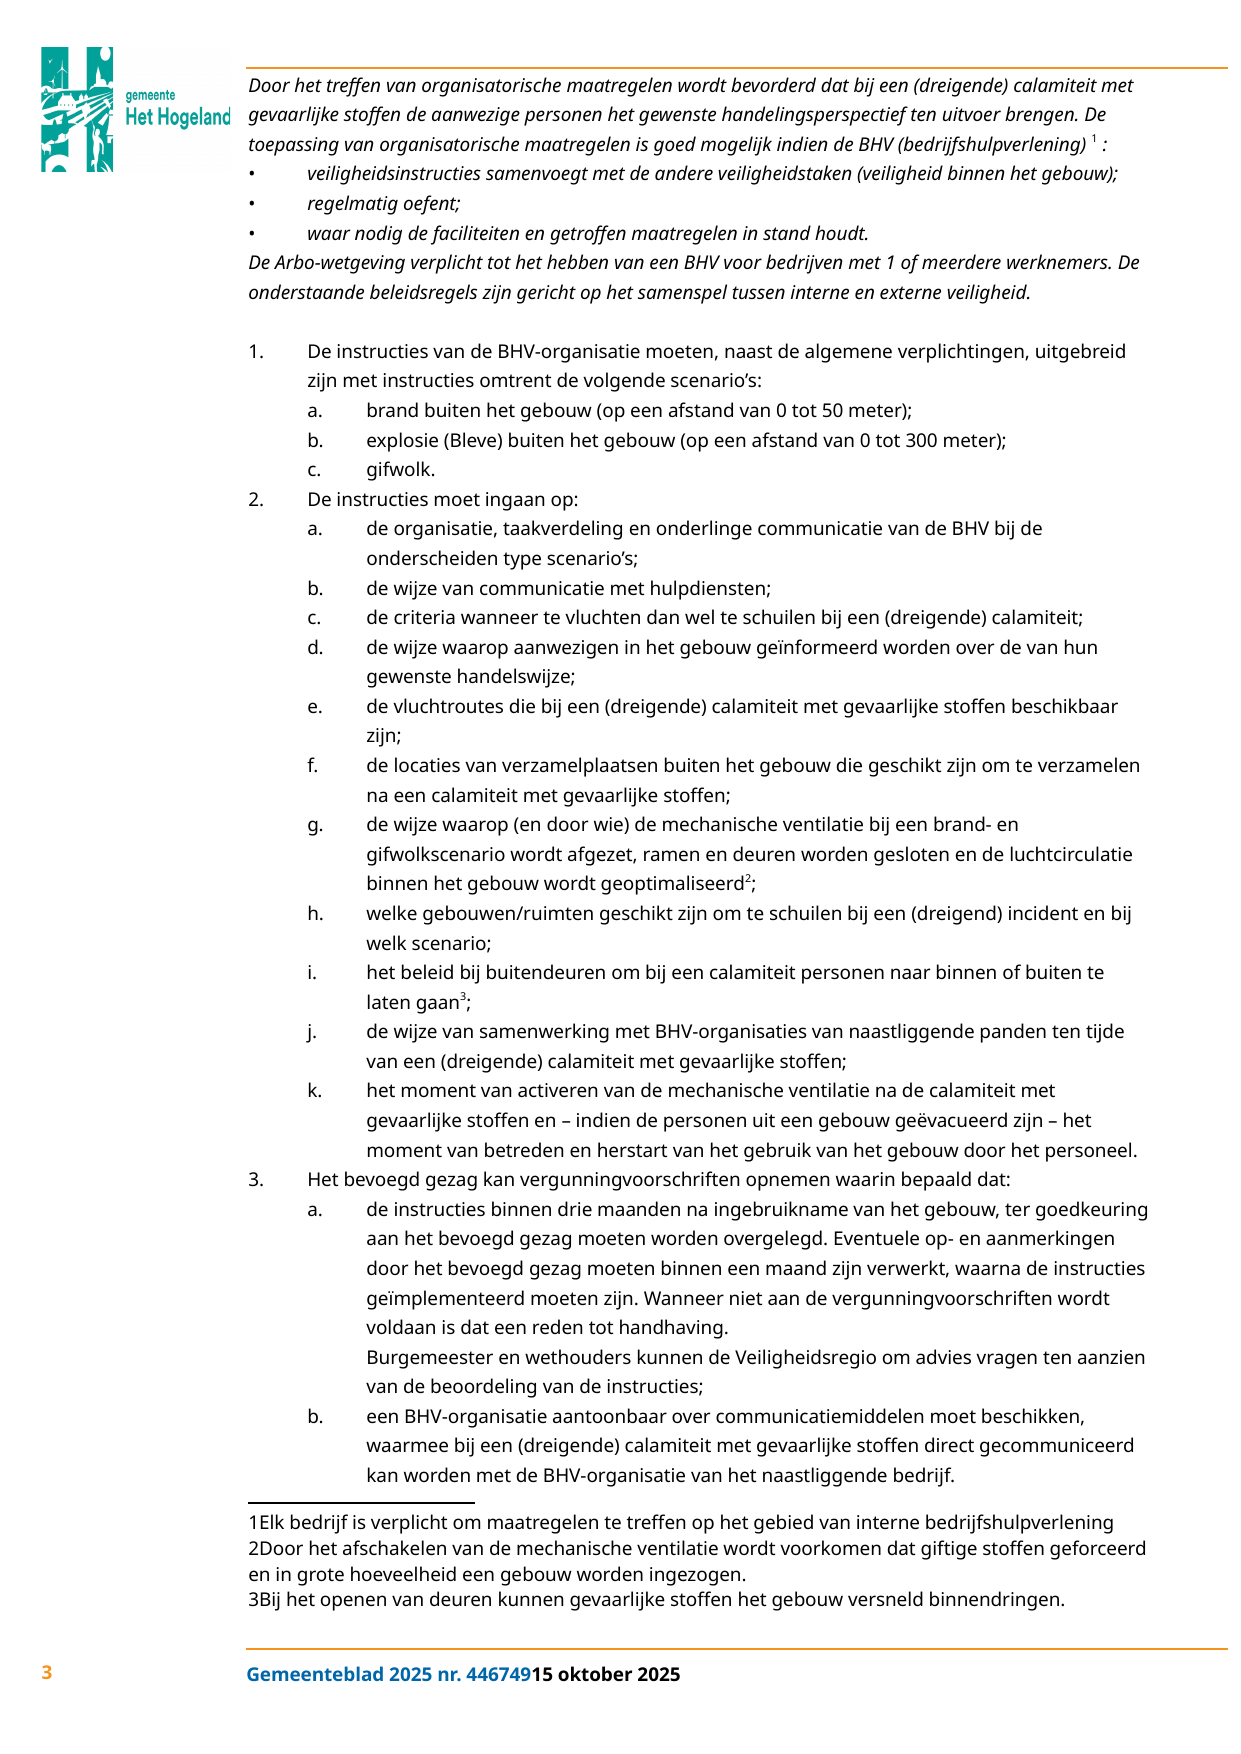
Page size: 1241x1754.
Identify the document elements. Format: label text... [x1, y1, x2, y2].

list gifwolk. [307, 456, 1152, 482]
list Het bevoegd gezag kan vergunningvoorschriften opnemen waarin bepaald dat: [248, 1166, 1152, 1192]
list Burgemeester en wethouders kunnen de Veiligheidsregio om advies vragen ten aanzien van de beoordeling van de instructies; [307, 1344, 1152, 1399]
list het beleid bij buitendeuren om bij een calamiteit personen naar binnen of buiten te laten gaan; [307, 959, 1152, 1014]
list veiligheidsinstructies samenvoegt met de andere veiligheidstaken (veiligheid binnen het gebouw); [248, 161, 1152, 186]
list de vluchtroutes die bij een (dreigende) calamiteit met gevaarlijke stoffen beschikbaar zijn; [307, 693, 1152, 748]
list De instructies van de BHV-organisatie moeten, naast de algemene verplichtingen, uitgebreid zijn met instructies omtrent de volgende scenario’s: [248, 338, 1152, 393]
list Door het afschakelen van de mechanische ventilatie wordt voorkomen dat giftige stoffen geforceerd en in grote hoeveelheid een gebouw worden ingezogen. [248, 1535, 1152, 1586]
list brand buiten het gebouw (op een afstand van 0 tot 50 meter); [307, 397, 1152, 423]
list een BHV-organisatie aantoonbaar over communicatiemiddelen moet beschikken, waarmee bij een (dreigende) calamiteit met gevaarlijke stoffen direct gecommuniceerd kan worden met de BHV-organisatie van het naastliggende bedrijf. [307, 1403, 1152, 1488]
text De Arbo-wetgeving verplicht tot het hebben van een BHV voor bedrijven met 1 of meerdere werknemers. De onderstaande beleidsregels zijn gericht op het samenspel tussen interne en externe veiligheid. [248, 249, 1152, 304]
list welke gebouwen/ruimten geschikt zijn om te schuilen bij een (dreigend) incident en bij welk scenario; [307, 900, 1152, 955]
text Door het treffen van organisatorische maatregelen wordt bevorderd dat bij een (dreigende) calamiteit met gevaarlijke stoffen de aanwezige personen het gewenste handelingsperspectief ten uitvoer brengen. De toepassing van organisatorische maatregelen is goed mogelijk indien de BHV (bedrijfshulpverlening) : [248, 95, 1152, 157]
list De instructies moet ingaan op: [248, 486, 1152, 512]
list de criteria wanneer te vluchten dan wel te schuilen bij een (dreigende) calamiteit; [307, 604, 1152, 630]
list Bij het openen van deuren kunnen gevaarlijke stoffen het gebouw versneld binnendringen. [248, 1586, 1152, 1612]
list de wijze waarop (en door wie) de mechanische ventilatie bij een brand- en gifwolkscenario wordt afgezet, ramen en deuren worden gesloten en de luchtcirculatie binnen het gebouw wordt geoptimaliseerd; [307, 811, 1152, 896]
list de organisatie, taakverdeling en onderlinge communicatie van de BHV bij de onderscheiden type scenario’s; [307, 516, 1152, 571]
list de locaties van verzamelplaatsen buiten het gebouw die geschikt zijn om te verzamelen na een calamiteit met gevaarlijke stoffen; [307, 752, 1152, 807]
list de wijze van samenwerking met BHV-organisaties van naastliggende panden ten tijde van een (dreigende) calamiteit met gevaarlijke stoffen; [307, 1018, 1152, 1074]
text Elk bedrijf is verplicht om maatregelen te treffen op het gebied van interne bedrijfshulpverlening [248, 1509, 1152, 1535]
list explosie (Bleve) buiten het gebouw (op een afstand van 0 tot 300 meter); [307, 427, 1152, 452]
list de instructies binnen drie maanden na ingebruikname van het gebouw, ter goedkeuring aan het bevoegd gezag moeten worden overgelegd. Eventuele op- en aanmerkingen door het bevoegd gezag moeten binnen een maand zijn verwerkt, waarna de instructies geïmplementeerd moeten zijn. Wanneer niet aan de vergunningvoorschriften wordt voldaan is dat een reden tot handhaving. [307, 1196, 1152, 1340]
list het moment van activeren van de mechanische ventilatie na de calamiteit met gevaarlijke stoffen en – indien de personen uit een gebouw geëvacueerd zijn – het moment van betreden en herstart van het gebruik van het gebouw door het personeel. [307, 1078, 1152, 1162]
list waar nodig de faciliteiten en getroffen maatregelen in stand houdt. [248, 220, 1152, 245]
list regelmatig oefent; [248, 190, 1152, 216]
list de wijze van communicatie met hulpdiensten; [307, 575, 1152, 600]
list de wijze waarop aanwezigen in het gebouw geïnformeerd worden over de van hun gewenste handelswijze; [307, 634, 1152, 689]
picture [41, 47, 231, 172]
